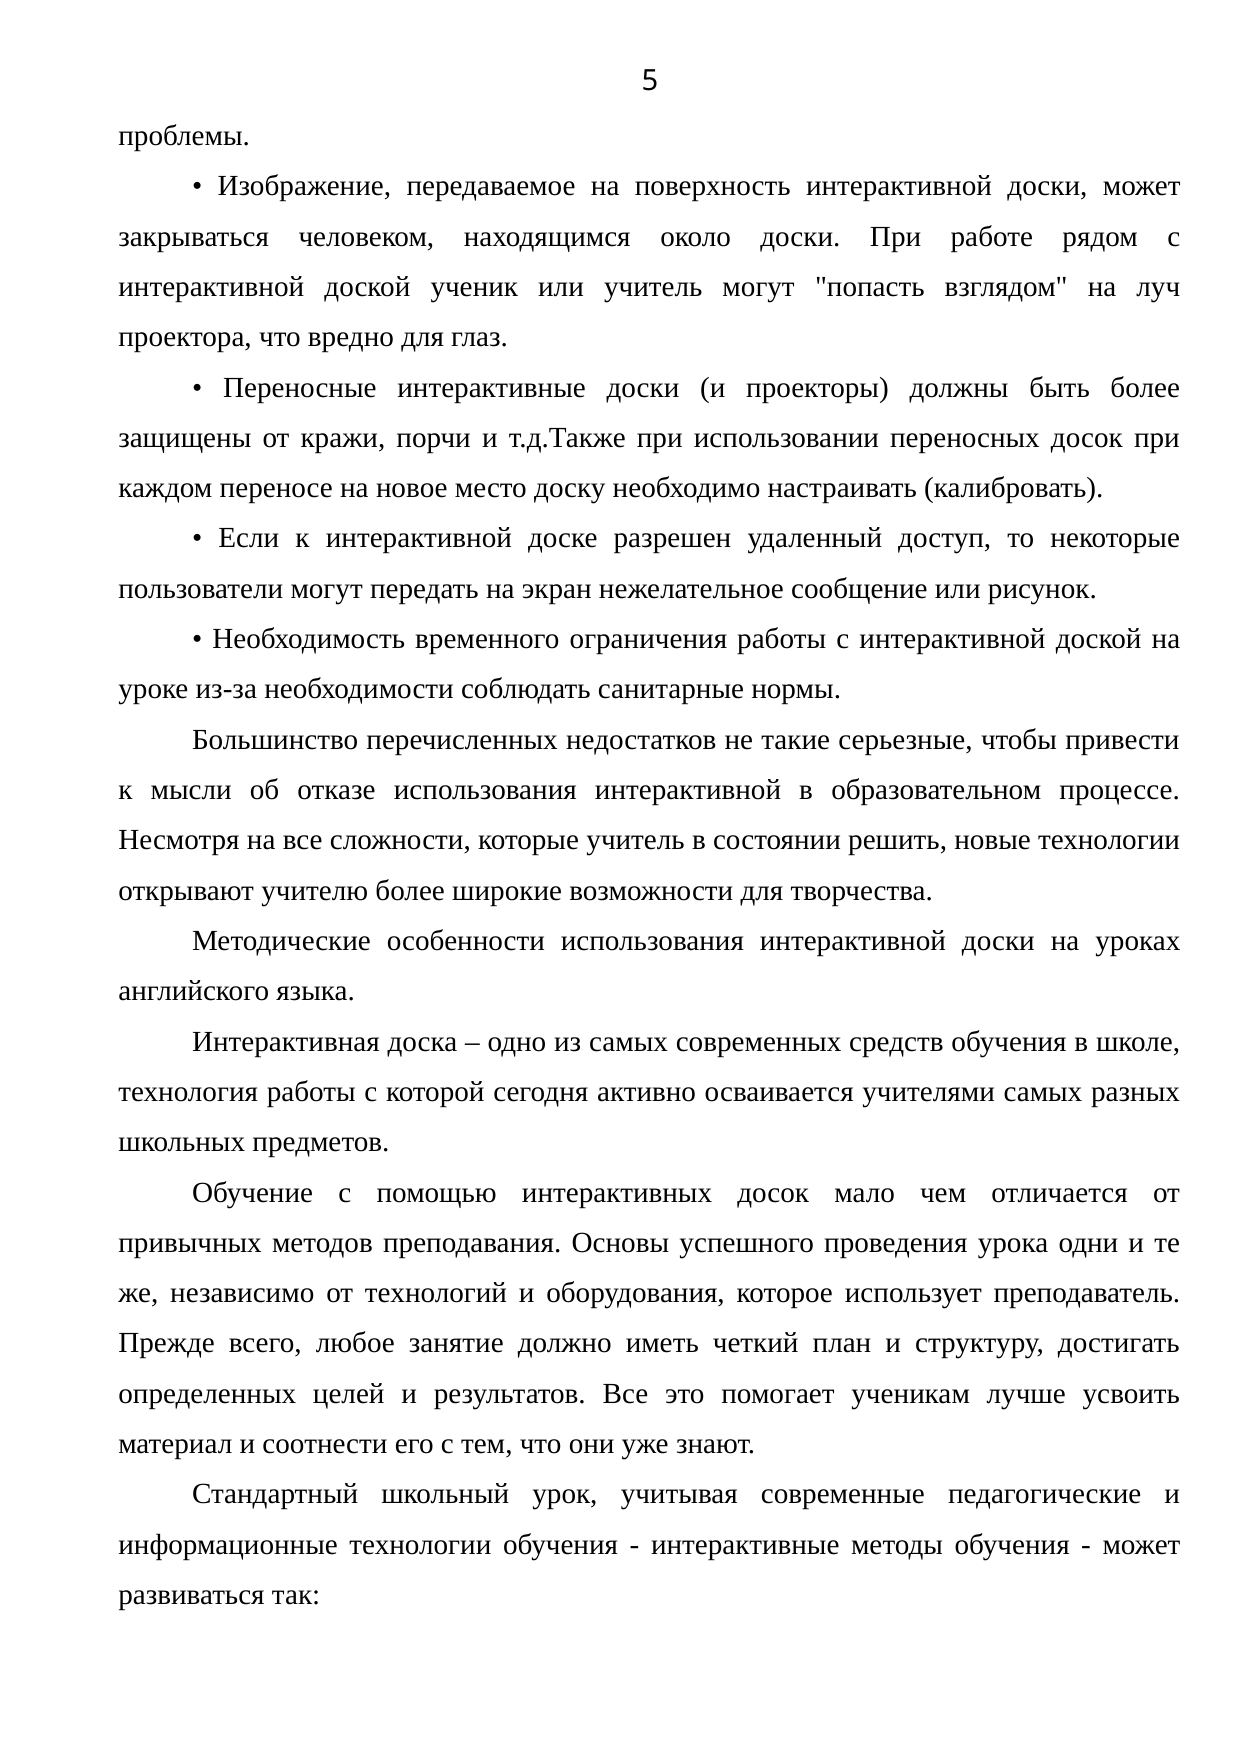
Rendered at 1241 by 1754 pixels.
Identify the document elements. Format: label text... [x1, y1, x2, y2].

text • Переносные интерактивные доски (и проекторы) должны быть более защищены от кражи, порчи и т.д.Также при использовании переносных досок при каждом переносе на новое место доску необходимо настраивать (калибровать). [118, 370, 1181, 504]
text Обучение с помощью интерактивных досок мало чем отличается от привычных методов преподавания. Основы успешного проведения урока одни и те же, независимо от технологий и оборудования, которое использует преподаватель. Прежде всего, любое занятие должно иметь четкий план и структуру, достигать определенных целей и результатов. Все это помогает ученикам лучше усвоить материал и соотнести его с тем, что они уже знают. [118, 1175, 1181, 1460]
text • Если к интерактивной доске разрешен удаленный доступ, то некоторые пользователи могут передать на экран нежелательное сообщение или рисунок. [118, 521, 1181, 604]
text • Необходимость временного ограничения работы с интерактивной доской на уроке из-за необходимости соблюдать санитарные нормы. [118, 621, 1181, 705]
text • Изображение, передаваемое на поверхность интерактивной доски, может закрываться человеком, находящимся около доски. При работе рядом с интерактивной доской ученик или учитель могут "попасть взглядом" на луч проектора, что вредно для глаз. [118, 168, 1181, 353]
text Методические особенности использования интерактивной доски на уроках английского языка. [118, 923, 1181, 1007]
text Большинство перечисленных недостатков не такие серьезные, чтобы привести к мысли об отказе использования интерактивной в образовательном процессе. Несмотря на все сложности, которые учитель в состоянии решить, новые технологии открывают учителю более широкие возможности для творчества. [118, 722, 1181, 906]
text проблемы. [118, 118, 1181, 152]
text Интерактивная доска – одно из самых современных средств обучения в школе, технология работы с которой сегодня активно осваивается учителями самых разных школьных предметов. [118, 1024, 1181, 1158]
text Стандартный школьный урок, учитывая современные педагогические и информационные технологии обучения - интерактивные методы обучения - может развиваться так: [118, 1477, 1181, 1611]
